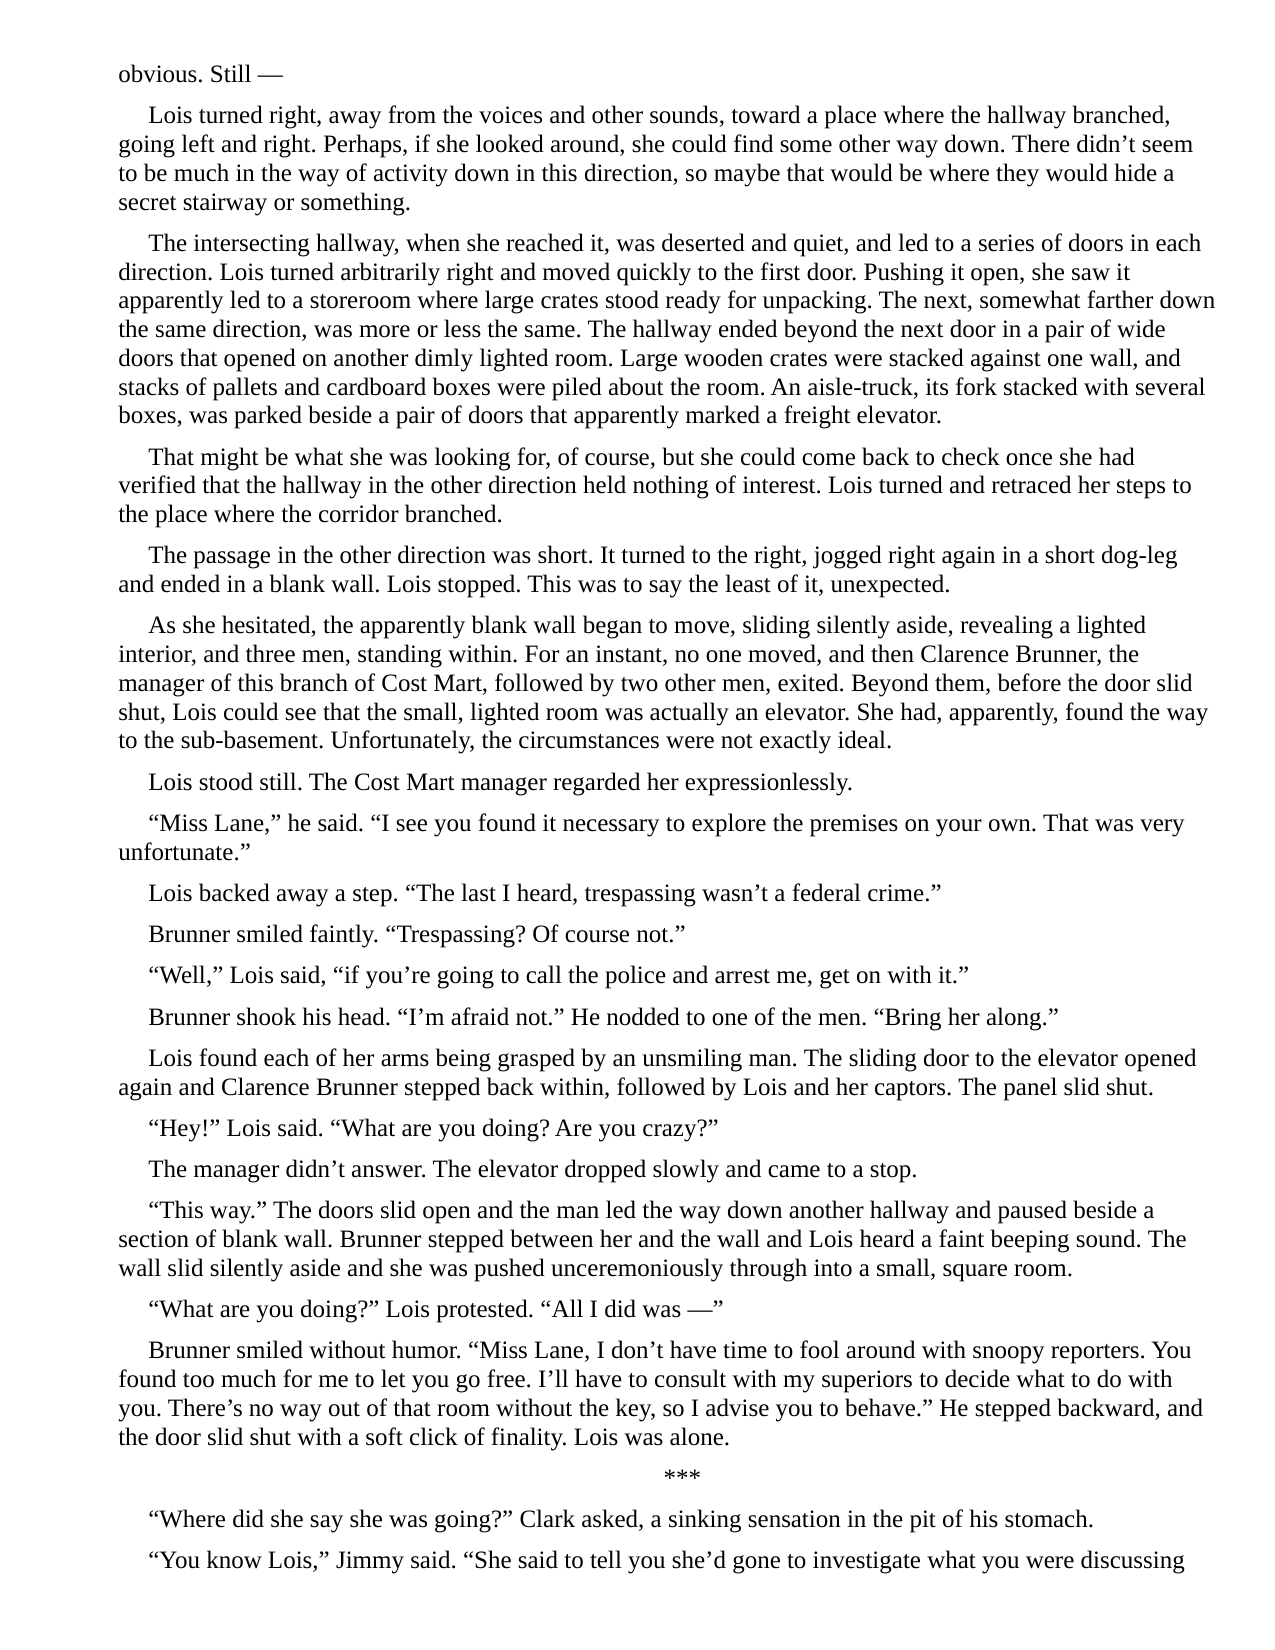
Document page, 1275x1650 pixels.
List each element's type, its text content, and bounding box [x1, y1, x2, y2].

text “You know Lois,” Jimmy said. “She said to tell you she’d gone to investigate what you were discussing [118, 1545, 1216, 1574]
text Lois turned right, away from the voices and other sounds, toward a place where the hallway branched, going left and right. Perhaps, if she looked around, she could find some other way down. There didn’t seem to be much in the way of activity down in this direction, so maybe that would be where they would hide a secret stairway or something. [118, 100, 1216, 215]
text Lois backed away a step. “The last I heard, trespassing wasn’t a federal crime.” [118, 878, 1216, 907]
text The passage in the other direction was short. It turned to the right, jogged right again in a short dog-leg and ended in a blank wall. Lois stopped. This was to say the least of it, unexpected. [118, 540, 1216, 598]
text “Miss Lane,” he said. “I see you found it necessary to explore the premises on your own. That was very unfortunate.” [118, 808, 1216, 865]
text The manager didn’t answer. The elevator dropped slowly and came to a stop. [118, 1154, 1216, 1183]
text Lois stood still. The Cost Mart manager regarded her expressionlessly. [118, 767, 1216, 795]
text “Well,” Lois said, “if you’re going to call the police and arrest me, get on with it.” [118, 960, 1216, 989]
text The intersecting hallway, when she reached it, was deserted and quiet, and led to a series of doors in each direction. Lois turned arbitrarily right and moved quickly to the first door. Pushing it open, she saw it apparently led to a storeroom where large crates stood ready for unpacking. The next, somewhat farther down the same direction, was more or less the same. The hallway ended beyond the next door in a pair of wide doors that opened on another dimly lighted room. Large wooden crates were stacked against one wall, and stacks of pallets and cardboard boxes were piled about the room. An aisle-truck, its fork stacked with several boxes, was parked beside a pair of doors that apparently marked a freight elevator. [118, 228, 1216, 429]
text That might be what she was looking for, of course, but she could come back to check once she had verified that the hallway in the other direction held nothing of interest. Lois turned and retraced her steps to the place where the corridor branched. [118, 442, 1216, 528]
text *** [118, 1463, 1216, 1492]
text As she hesitated, the apparently blank wall began to move, sliding silently aside, revealing a lighted interior, and three men, standing within. For an instant, no one moved, and then Clarence Brunner, the manager of this branch of Cost Mart, followed by two other men, exited. Beyond them, before the door slid shut, Lois could see that the small, lighted room was actually an elevator. She had, apparently, found the way to the sub-basement. Unfortunately, the circumstances were not exactly ideal. [118, 610, 1216, 754]
text Brunner smiled faintly. “Trespassing? Of course not.” [118, 919, 1216, 948]
text Lois found each of her arms being grasped by an unsmiling man. The sliding door to the elevator opened again and Clarence Brunner stepped back within, followed by Lois and her captors. The panel slid shut. [118, 1043, 1216, 1100]
text “This way.” The doors slid open and the man led the way down another hallway and paused beside a section of blank wall. Brunner stepped between her and the wall and Lois heard a faint beeping sound. The wall slid silently aside and she was pushed unceremoniously through into a small, square room. [118, 1195, 1216, 1282]
text Brunner shook his head. “I’m afraid not.” He nodded to one of the men. “Bring her along.” [118, 1002, 1216, 1030]
text Brunner smiled without humor. “Miss Lane, I don’t have time to fool around with snoopy reporters. You found too much for me to let you go free. I’ll have to consult with my superiors to decide what to do with you. There’s no way out of that room without the key, so I advise you to behave.” He stepped backward, and the door slid shut with a soft click of finality. Lois was alone. [118, 1335, 1216, 1450]
text “What are you doing?” Lois protested. “All I did was —” [118, 1294, 1216, 1323]
text obvious. Still — [118, 59, 1216, 88]
text “Where did she say she was going?” Clark asked, a sinking sensation in the pit of his stomach. [118, 1504, 1216, 1533]
text “Hey!” Lois said. “What are you doing? Are you crazy?” [118, 1113, 1216, 1142]
